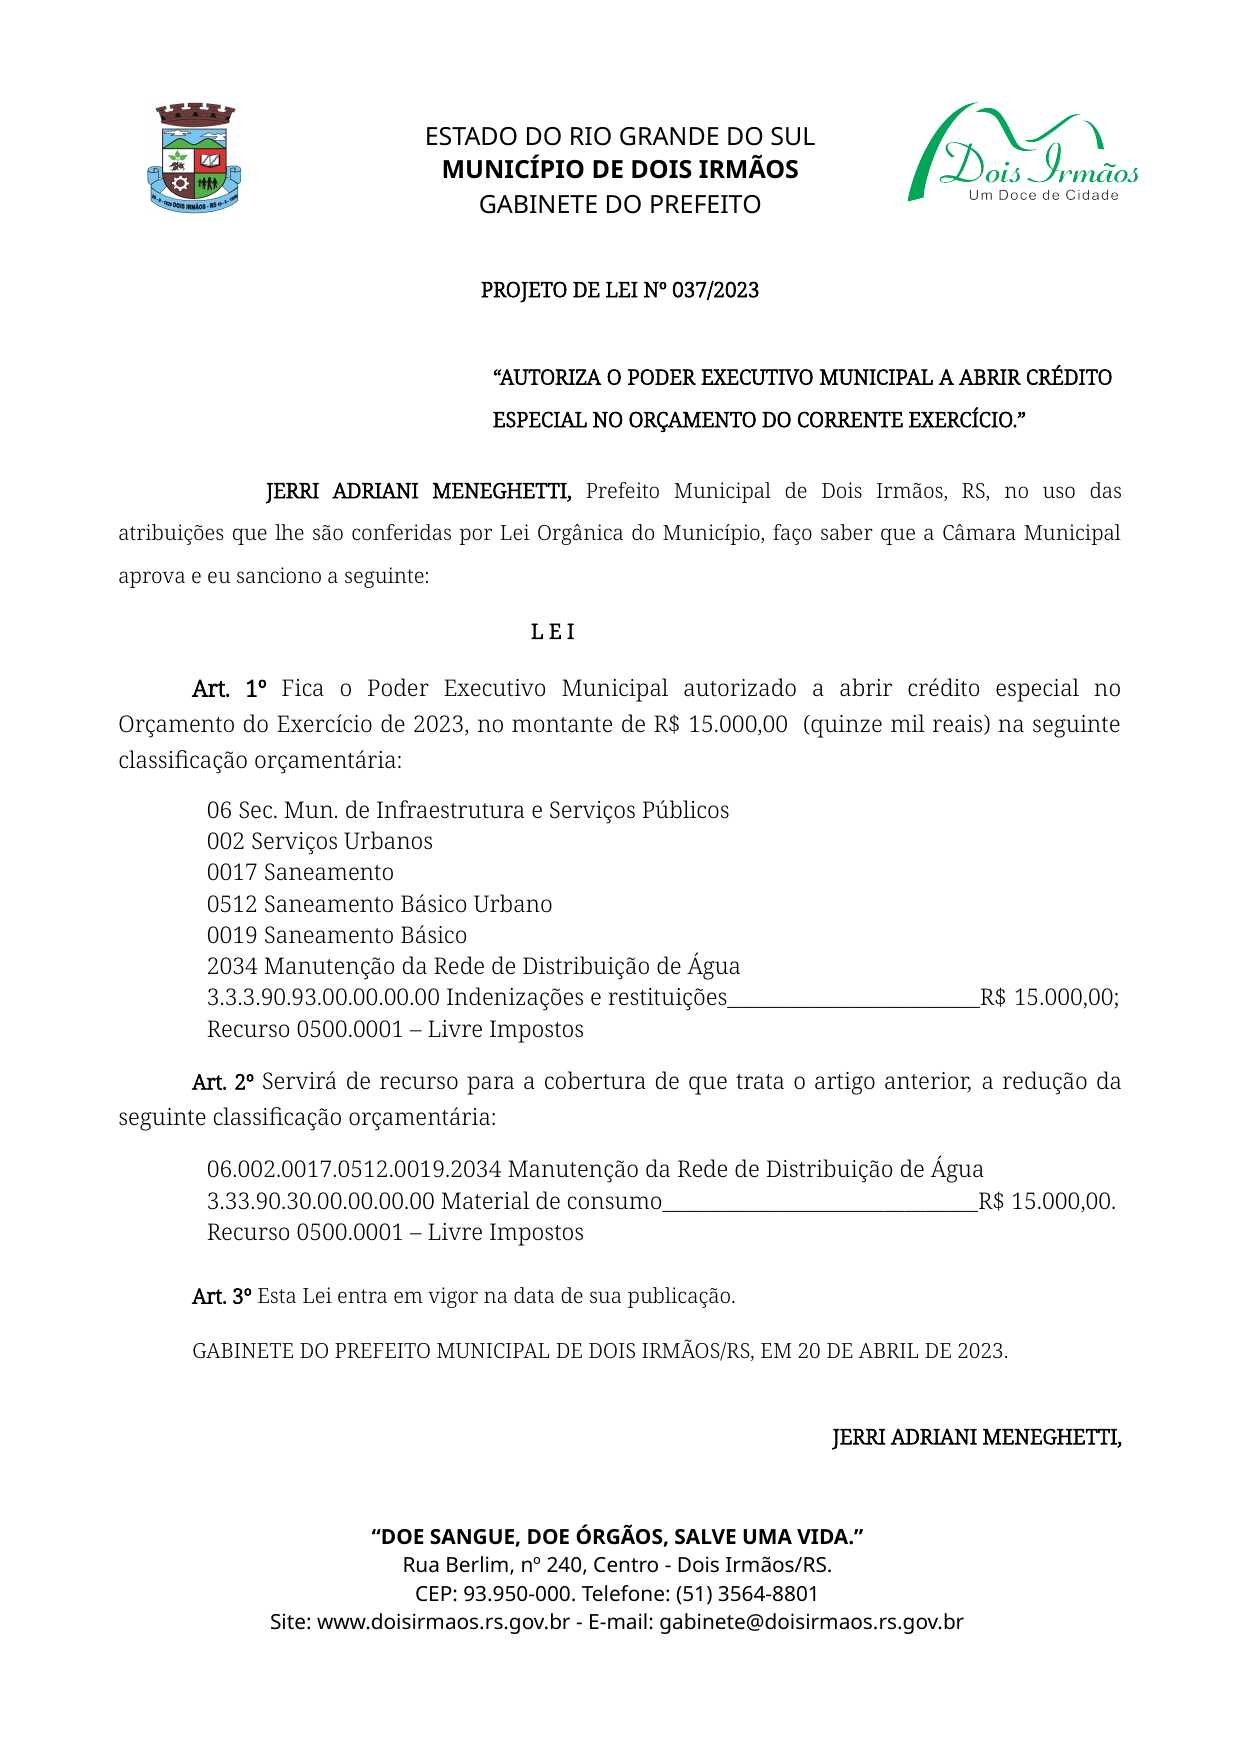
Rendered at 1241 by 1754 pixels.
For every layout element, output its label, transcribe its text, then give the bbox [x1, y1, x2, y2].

picture [907, 102, 1138, 202]
text 3.3.3.90.93.00.00.00.00 Indenizações e restituições________________________R$ 15.000,00; [207, 981, 1122, 1013]
text 06.002.0017.0512.0019.2034 Manutenção da Rede de Distribuição de Água [207, 1153, 1122, 1184]
text JERRI ADRIANI MENEGHETTI, Prefeito Municipal de Dois Irmãos, RS, no uso das atribuições que lhe são conferidas por Lei Orgânica do Município, faço saber que a Câmara Municipal aprova e eu sanciono a seguinte: [118, 476, 1122, 589]
text Art. 2º Servirá de recurso para a cobertura de que trata o artigo anterior, a redução da seguinte classificação orçamentária: [118, 1065, 1122, 1132]
text Recurso 0500.0001 – Livre Impostos [207, 1216, 1122, 1247]
text 0512 Saneamento Básico Urbano [207, 888, 1122, 919]
subtitle PROJETO DE LEI Nº 037/2023 [118, 275, 1122, 303]
text 06 Sec. Mun. de Infraestrutura e Serviços Públicos [207, 794, 1122, 825]
text 0019 Saneamento Básico [207, 919, 1122, 950]
text GABINETE DO PREFEITO MUNICIPAL DE DOIS IRMÃOS/RS, EM 20 DE ABRIL DE 2023. [118, 1337, 1122, 1365]
text 002 Serviços Urbanos [207, 825, 1122, 856]
text Art. 1º Fica o Poder Executivo Municipal autorizado a abrir crédito especial no Orçamento do Exercício de 2023, no montante de R$ 15.000,00 (quinze mil reais) na seguinte classificação orçamentária: [118, 672, 1122, 775]
text 3.33.90.30.00.00.00.00 Material de consumo______________________________R$ 15.000,00. [207, 1184, 1122, 1216]
text JERRI ADRIANI MENEGHETTI, [118, 1422, 1122, 1450]
text Recurso 0500.0001 – Livre Impostos [207, 1013, 1122, 1044]
table_header “AUTORIZA O PODER EXECUTIVO MUNICIPAL A ABRIR CRÉDITO ESPECIAL NO ORÇAMENTO DO CORRENTE EXERCÍCIO.” [485, 362, 1121, 433]
text Art. 3º Esta Lei entra em vigor na data de sua publicação. [118, 1281, 1122, 1310]
text L E I [118, 616, 1122, 645]
text 2034 Manutenção da Rede de Distribuição de Água [207, 950, 1122, 981]
text 0017 Saneamento [207, 856, 1122, 888]
picture [147, 102, 242, 214]
